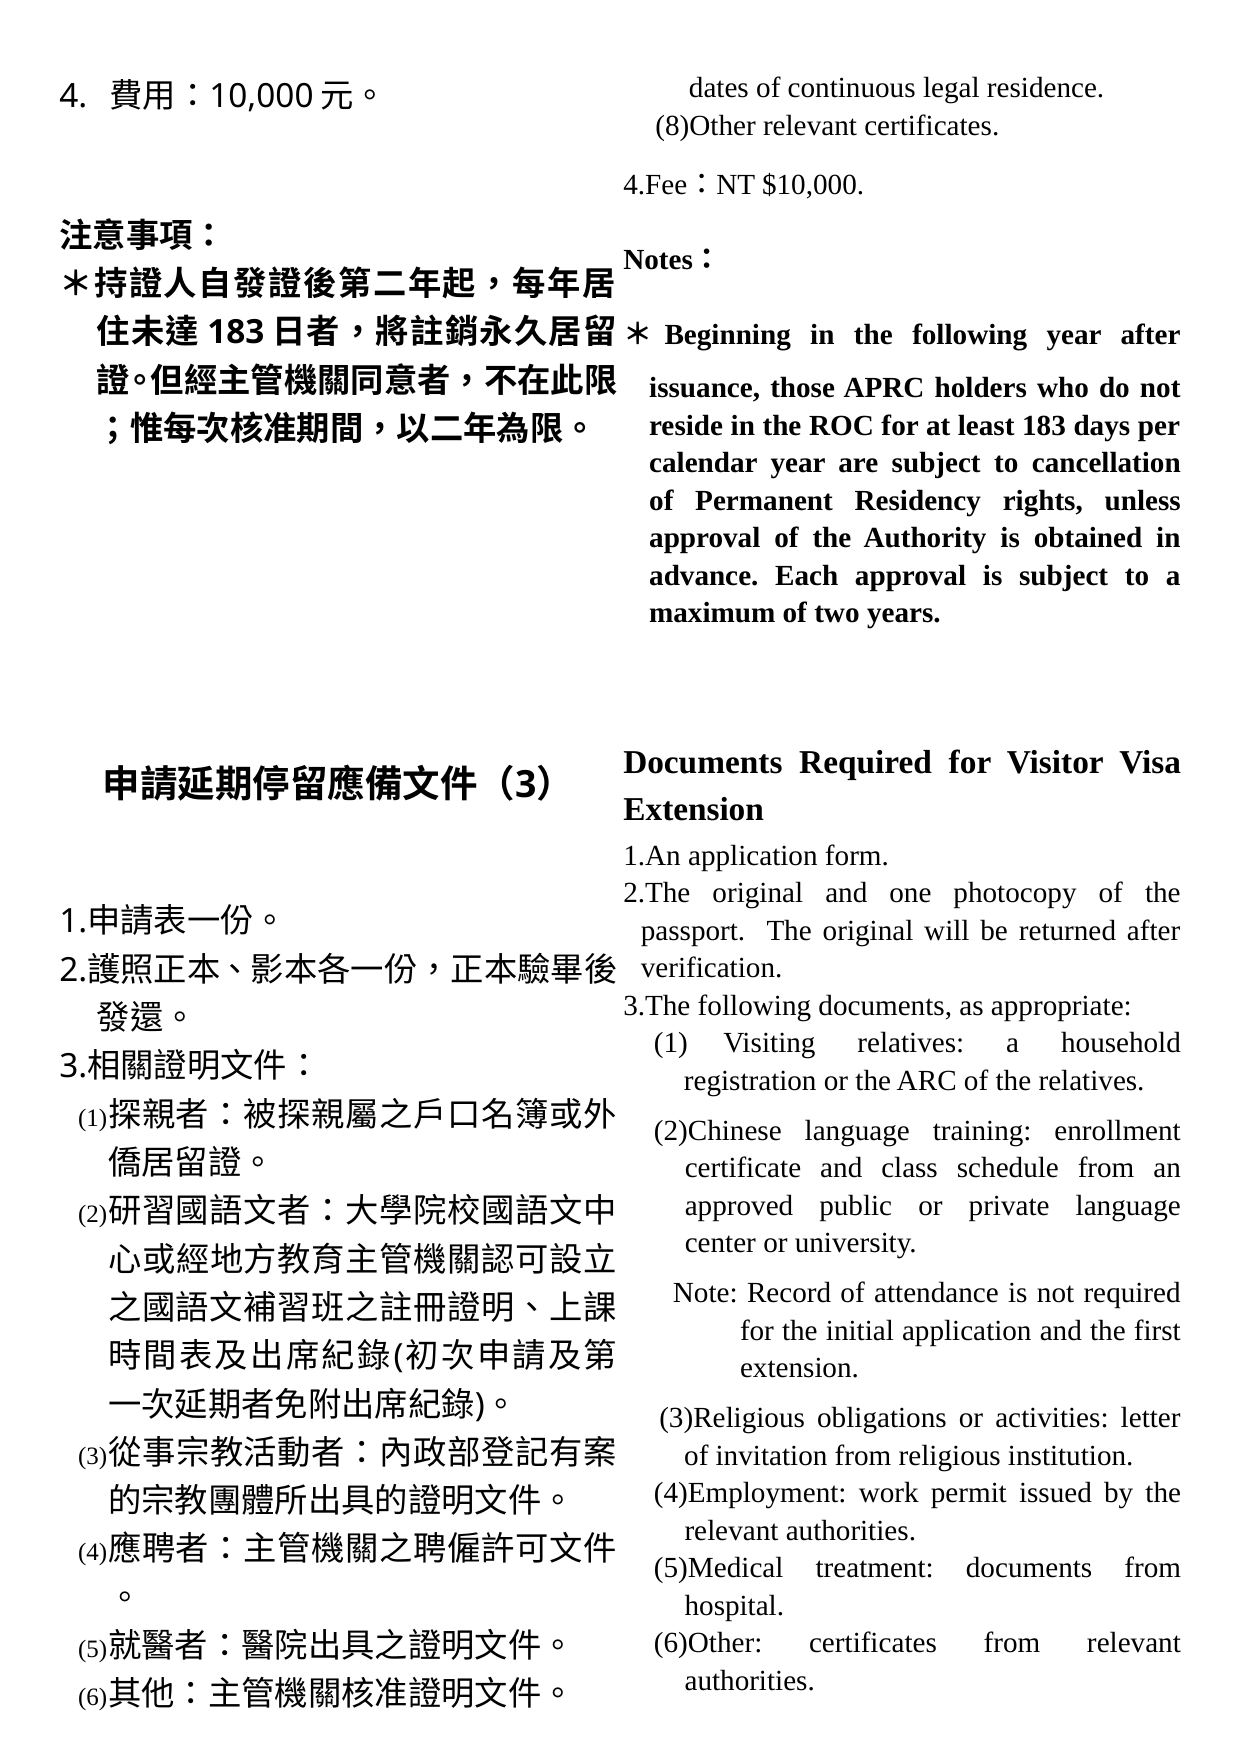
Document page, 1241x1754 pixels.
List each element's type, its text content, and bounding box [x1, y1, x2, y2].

table_header 申請延期停留應備文件（3） 1.申請表一份。 2.護照正本、影本各一份，正本驗畢後發還。 3.相關證明文件： 探親者：被探親屬之戶口名簿或外僑居留證。 研習國語文者：大學院校國語文中心或經地方教育主管機關認可設立之國語文補習班之註冊證明、上課時間表及出席紀錄(初次申請及第一次延期者免附出席紀錄)。 從事宗教活動者：內政部登記有案的宗教團體所出具的證明文件。 應聘者：主管機關之聘僱許可文件。 就醫者：醫院出具之證明文件。 其他：主管機關核准證明文件。 注意事項: ＊因故需延長停留，應於停留期間屆滿前10日內提出申請，每次延長不得逾原簽證許可停留之期間。但合計停留期間不得逾六個月或180日。 ＊為了解申請人延期事由，有時承辦人要求申請人提供其他文件補充說明。 [56, 744, 620, 1719]
table_header Documents Required for Visitor Visa Extension 1.An application form. 2.The original and one photocopy of the passport. The original will be returned after verification. 3.The following documents, as appropriate: Visiting relatives: a household registration or the ARC of the relatives. (2)Chinese language training: enrollment certificate and class schedule from an approved public or private language center or university. Note: Record of attendance is not required for the initial application and the first extension. (3)Religious obligations or activities: letter of invitation from religious institution. (4)Employment: work permit issued by the relevant authorities. (5)Medical treatment: documents from hospital. (6)Other: certificates from relevant authorities. [620, 744, 1184, 1719]
table_header dates of continuous legal residence. (8)Other relevant certificates. 4.Fee：NT $10,000. Notes： ＊Beginning in the following year after issuance, those APRC holders who do not reside in the ROC for at least 183 days per calendar year are subject to cancellation of Permanent Residency rights, unless approval of the Authority is obtained in advance. Each approval is subject to a maximum of two years. [620, 69, 1184, 632]
table_header 申請外僑永久居留證 應備文件及費用（2） 申請表一份。 一吋照片二張。 相關證明文件： 護照正本、影本一份。正本驗畢後發還。 外僑居留證正本、影本一份。正本驗畢後發還。 健康檢查合格證明一份。 最近三年之納(免)稅證明一份。 財產或特殊藝能證明一份。 最近五年內之本國及我國警察紀錄證明書一份。 合法連續居留期間之入出境紀錄證明一份。(向警政署入出境管理局申請) 其他相關證明文件。 費用：10,000元。 注意事項： ＊持證人自發證後第二年起，每年居住未達183日者，將註銷永久居留證。但經主管機關同意者，不在此限；惟每次核准期間，以二年為限。 [56, 69, 620, 632]
